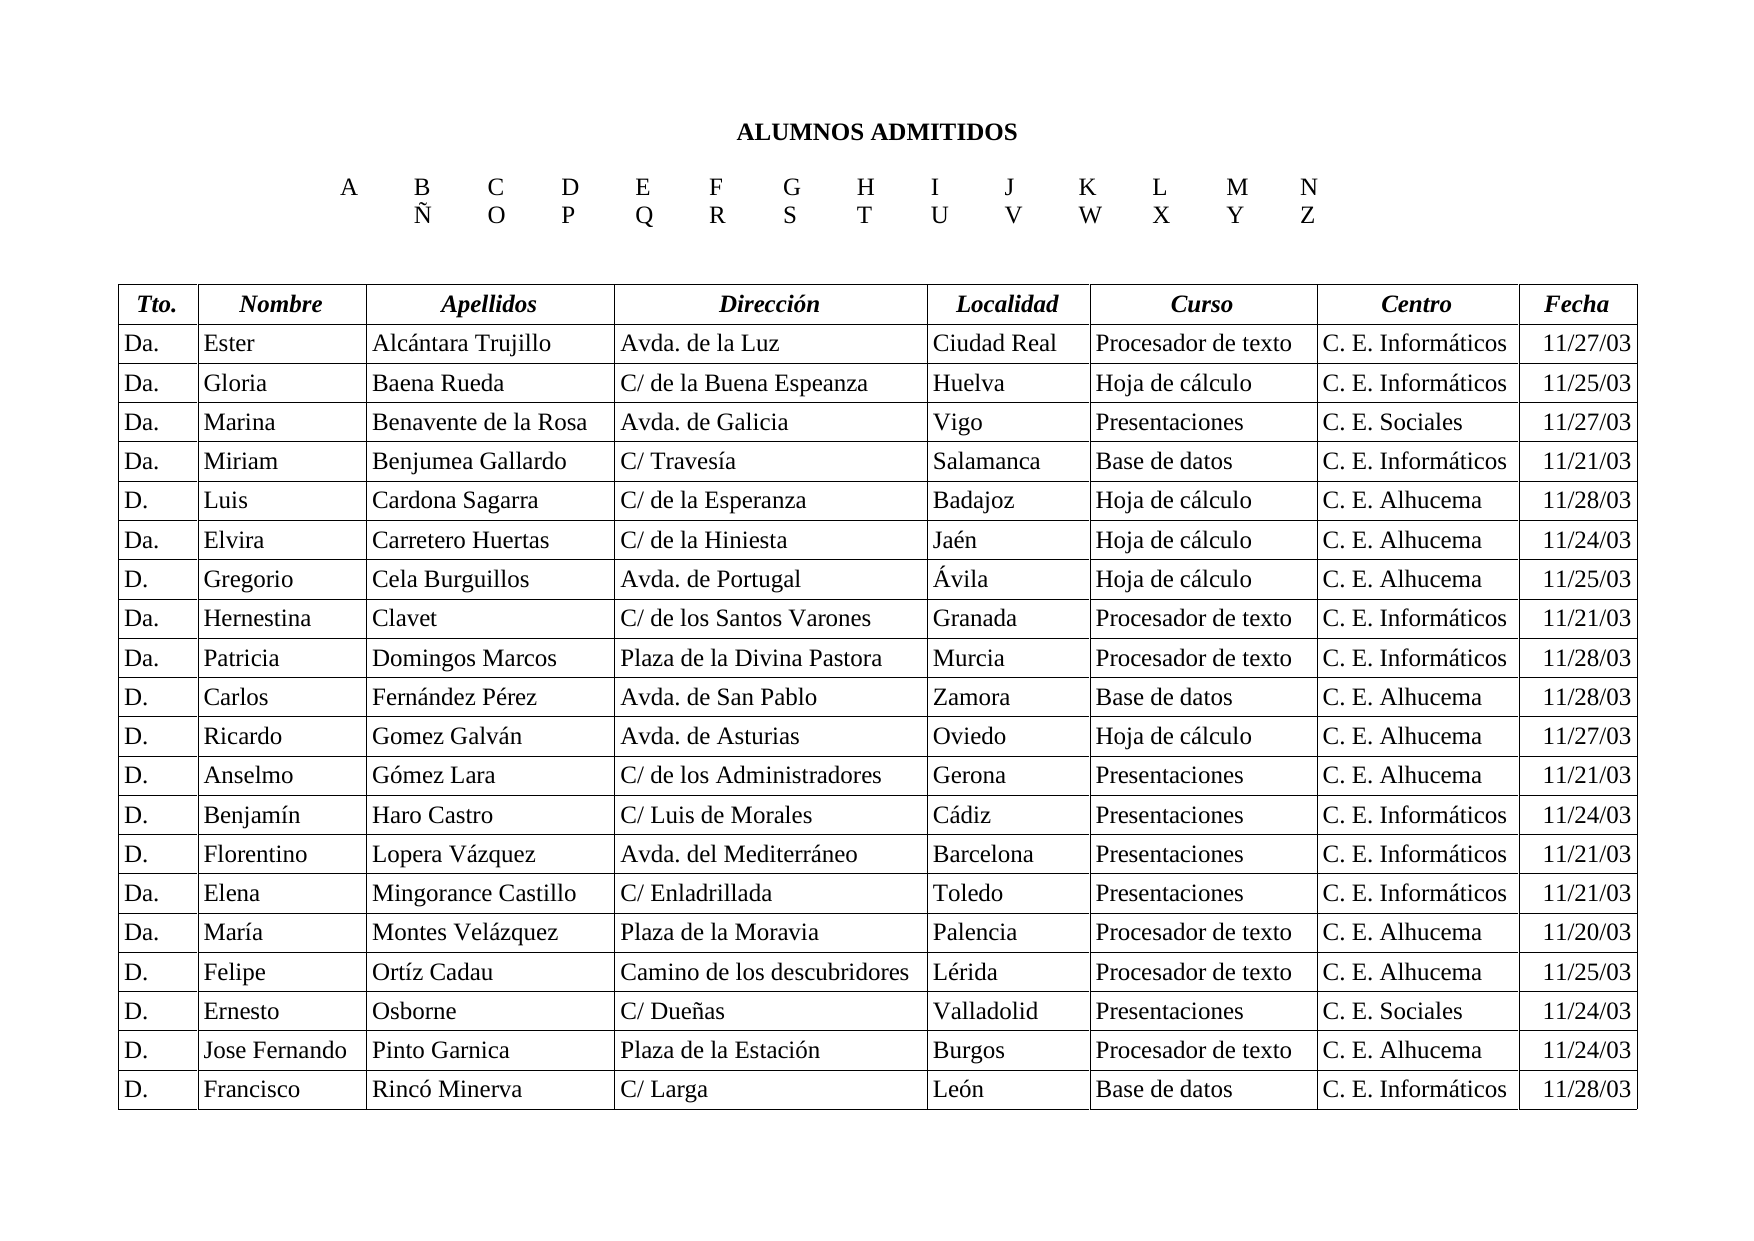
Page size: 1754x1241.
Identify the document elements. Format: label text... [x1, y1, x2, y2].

table_cell C/ Dueñas [615, 992, 927, 1030]
table_cell Ávila [928, 560, 1089, 599]
table_cell Ciudad Real [928, 325, 1089, 363]
table_cell C/ de la Esperanza [615, 482, 927, 520]
table_cell Presentaciones [1091, 835, 1317, 873]
table_cell 27/11/03 [1520, 403, 1637, 441]
table_cell D. [119, 953, 197, 991]
table_header Apellidos [367, 285, 614, 324]
table_cell Gregorio [199, 560, 366, 599]
text ALUMNOS ADMITIDOS [118, 118, 1636, 146]
table_header Centro [1318, 285, 1518, 324]
table_cell Granada [928, 600, 1089, 638]
table_cell Presentaciones [1091, 992, 1317, 1030]
table_cell Avda. del Mediterráneo [615, 835, 927, 873]
table_cell 28/11/03 [1520, 639, 1637, 677]
table_cell D. [119, 796, 197, 834]
table_cell Francisco [199, 1071, 366, 1109]
table_cell Lopera Vázquez [367, 835, 614, 873]
table_cell Base de datos [1091, 1071, 1317, 1109]
table_cell Base de datos [1091, 678, 1317, 716]
table_cell Presentaciones [1091, 874, 1317, 913]
table_cell Fernández Pérez [367, 678, 614, 716]
table_cell Procesador de texto [1091, 639, 1317, 677]
table_cell C. E. Alhucema [1318, 757, 1518, 795]
table_cell C. E. Informáticos [1318, 364, 1518, 402]
table_cell Presentaciones [1091, 796, 1317, 834]
table_cell Hoja de cálculo [1091, 521, 1317, 559]
table_cell C. E. Alhucema [1318, 560, 1518, 599]
table_cell 28/11/03 [1520, 482, 1637, 520]
table_cell D. [119, 1071, 197, 1109]
table_cell C/ de los Santos Varones [615, 600, 927, 638]
table_cell C. E. Alhucema [1318, 482, 1518, 520]
table_cell Plaza de la Divina Pastora [615, 639, 927, 677]
table_cell Marina [199, 403, 366, 441]
table_header Curso [1091, 285, 1317, 324]
table_cell Toledo [928, 874, 1089, 913]
table_cell Cádiz [928, 796, 1089, 834]
table_cell Clavet [367, 600, 614, 638]
table_cell 24/11/03 [1520, 796, 1637, 834]
table_cell C. E. Sociales [1318, 403, 1518, 441]
table_cell 24/11/03 [1520, 992, 1637, 1030]
table_cell D. [119, 482, 197, 520]
table_cell Lérida [928, 953, 1089, 991]
table_cell C. E. Informáticos [1318, 835, 1518, 873]
table_cell D. [119, 757, 197, 795]
table_cell Ester [199, 325, 366, 363]
table_cell 28/11/03 [1520, 678, 1637, 716]
table_cell Pinto Garnica [367, 1031, 614, 1070]
table_cell Camino de los descubridores [615, 953, 927, 991]
table_cell 28/11/03 [1520, 1071, 1637, 1109]
table_cell Rincó Minerva [367, 1071, 614, 1109]
table_cell Carlos [199, 678, 366, 716]
table_cell Da. [119, 325, 197, 363]
table_cell C. E. Alhucema [1318, 521, 1518, 559]
table_cell D. [119, 1031, 197, 1070]
table_cell Haro Castro [367, 796, 614, 834]
table_cell Avda. de Galicia [615, 403, 927, 441]
table_header Dirección [615, 285, 927, 324]
table_cell Montes Velázquez [367, 914, 614, 952]
table_cell Ortíz Cadau [367, 953, 614, 991]
table_cell León [928, 1071, 1089, 1109]
table_cell C. E. Sociales [1318, 992, 1518, 1030]
table_cell Palencia [928, 914, 1089, 952]
table_cell Plaza de la Moravia [615, 914, 927, 952]
table_cell Base de datos [1091, 442, 1317, 481]
table_cell Hoja de cálculo [1091, 364, 1317, 402]
table_cell Badajoz [928, 482, 1089, 520]
table_cell Hernestina [199, 600, 366, 638]
table_cell Oviedo [928, 717, 1089, 756]
table_cell Da. [119, 914, 197, 952]
table_cell Vigo [928, 403, 1089, 441]
text Ñ O P Q R S T U V W X Y Z [118, 201, 1636, 229]
table_cell Presentaciones [1091, 403, 1317, 441]
text A B C D E F G H I J K L M N [118, 173, 1636, 201]
table_cell D. [119, 992, 197, 1030]
table_cell Cela Burguillos [367, 560, 614, 599]
table_cell C. E. Informáticos [1318, 442, 1518, 481]
table_cell Procesador de texto [1091, 953, 1317, 991]
table_cell Avda. de San Pablo [615, 678, 927, 716]
table_cell D. [119, 560, 197, 599]
table_cell C. E. Alhucema [1318, 914, 1518, 952]
table_cell Felipe [199, 953, 366, 991]
table_cell Gómez Lara [367, 757, 614, 795]
table_cell Valladolid [928, 992, 1089, 1030]
table_cell Benjumea Gallardo [367, 442, 614, 481]
table_cell C/ de la Buena Espeanza [615, 364, 927, 402]
table_cell Da. [119, 874, 197, 913]
table_cell Jaén [928, 521, 1089, 559]
table_cell Plaza de la Estación [615, 1031, 927, 1070]
table_cell C. E. Informáticos [1318, 325, 1518, 363]
table_cell Zamora [928, 678, 1089, 716]
table_cell Avda. de Portugal [615, 560, 927, 599]
table_cell Elvira [199, 521, 366, 559]
table_cell Da. [119, 364, 197, 402]
table_cell C. E. Informáticos [1318, 600, 1518, 638]
table_cell 24/11/03 [1520, 521, 1637, 559]
table_cell C. E. Alhucema [1318, 953, 1518, 991]
table_header Fecha [1520, 285, 1637, 324]
table_cell Gloria [199, 364, 366, 402]
table_cell 27/11/03 [1520, 717, 1637, 756]
table_cell Patricia [199, 639, 366, 677]
table_cell Florentino [199, 835, 366, 873]
table_cell Hoja de cálculo [1091, 482, 1317, 520]
table_header Tto. [119, 285, 197, 324]
table_header Nombre [199, 285, 366, 324]
table_cell Procesador de texto [1091, 1031, 1317, 1070]
table_cell C/ de la Hiniesta [615, 521, 927, 559]
table_cell Cardona Sagarra [367, 482, 614, 520]
table_cell 24/11/03 [1520, 1031, 1637, 1070]
table_cell Osborne [367, 992, 614, 1030]
table_cell C/ Luis de Morales [615, 796, 927, 834]
table_cell Procesador de texto [1091, 325, 1317, 363]
table_cell Miriam [199, 442, 366, 481]
table_cell C. E. Alhucema [1318, 678, 1518, 716]
table_cell Mingorance Castillo [367, 874, 614, 913]
table_cell 20/11/03 [1520, 914, 1637, 952]
table_cell C. E. Informáticos [1318, 874, 1518, 913]
table_cell 21/11/03 [1520, 874, 1637, 913]
table_cell Presentaciones [1091, 757, 1317, 795]
table_cell D. [119, 678, 197, 716]
table_cell Da. [119, 403, 197, 441]
table_cell Alcántara Trujillo [367, 325, 614, 363]
table_cell Salamanca [928, 442, 1089, 481]
table_cell Jose Fernando [199, 1031, 366, 1070]
table_cell Da. [119, 521, 197, 559]
table_cell Hoja de cálculo [1091, 560, 1317, 599]
table_cell Ernesto [199, 992, 366, 1030]
table_cell Huelva [928, 364, 1089, 402]
table_cell C. E. Alhucema [1318, 717, 1518, 756]
table_cell Hoja de cálculo [1091, 717, 1317, 756]
table_cell 21/11/03 [1520, 757, 1637, 795]
table_cell Barcelona [928, 835, 1089, 873]
table_cell Luis [199, 482, 366, 520]
table_cell 21/11/03 [1520, 835, 1637, 873]
table_cell Carretero Huertas [367, 521, 614, 559]
table_cell Baena Rueda [367, 364, 614, 402]
table_cell Da. [119, 639, 197, 677]
table_cell Benjamín [199, 796, 366, 834]
table_cell 21/11/03 [1520, 442, 1637, 481]
table_cell C. E. Informáticos [1318, 796, 1518, 834]
table_cell C/ Larga [615, 1071, 927, 1109]
table_cell Avda. de la Luz [615, 325, 927, 363]
table_cell Gerona [928, 757, 1089, 795]
table_cell 25/11/03 [1520, 364, 1637, 402]
table_cell C. E. Informáticos [1318, 1071, 1518, 1109]
table_cell 27/11/03 [1520, 325, 1637, 363]
table_cell Elena [199, 874, 366, 913]
table_cell Benavente de la Rosa [367, 403, 614, 441]
table_cell C. E. Informáticos [1318, 639, 1518, 677]
table_cell 25/11/03 [1520, 953, 1637, 991]
table_cell Da. [119, 442, 197, 481]
table_cell Ricardo [199, 717, 366, 756]
table_cell C/ de los Administradores [615, 757, 927, 795]
table_cell 21/11/03 [1520, 600, 1637, 638]
table_cell D. [119, 717, 197, 756]
table_cell C/ Enladrillada [615, 874, 927, 913]
table_cell María [199, 914, 366, 952]
table_cell Procesador de texto [1091, 914, 1317, 952]
table_cell C/ Travesía [615, 442, 927, 481]
table_header Localidad [928, 285, 1089, 324]
table_cell Avda. de Asturias [615, 717, 927, 756]
table_cell Da. [119, 600, 197, 638]
table_cell C. E. Alhucema [1318, 1031, 1518, 1070]
table_cell Gomez Galván [367, 717, 614, 756]
table_cell Anselmo [199, 757, 366, 795]
table_cell 25/11/03 [1520, 560, 1637, 599]
table_cell Procesador de texto [1091, 600, 1317, 638]
table_cell Burgos [928, 1031, 1089, 1070]
table_cell D. [119, 835, 197, 873]
table_cell Murcia [928, 639, 1089, 677]
table_cell Domingos Marcos [367, 639, 614, 677]
